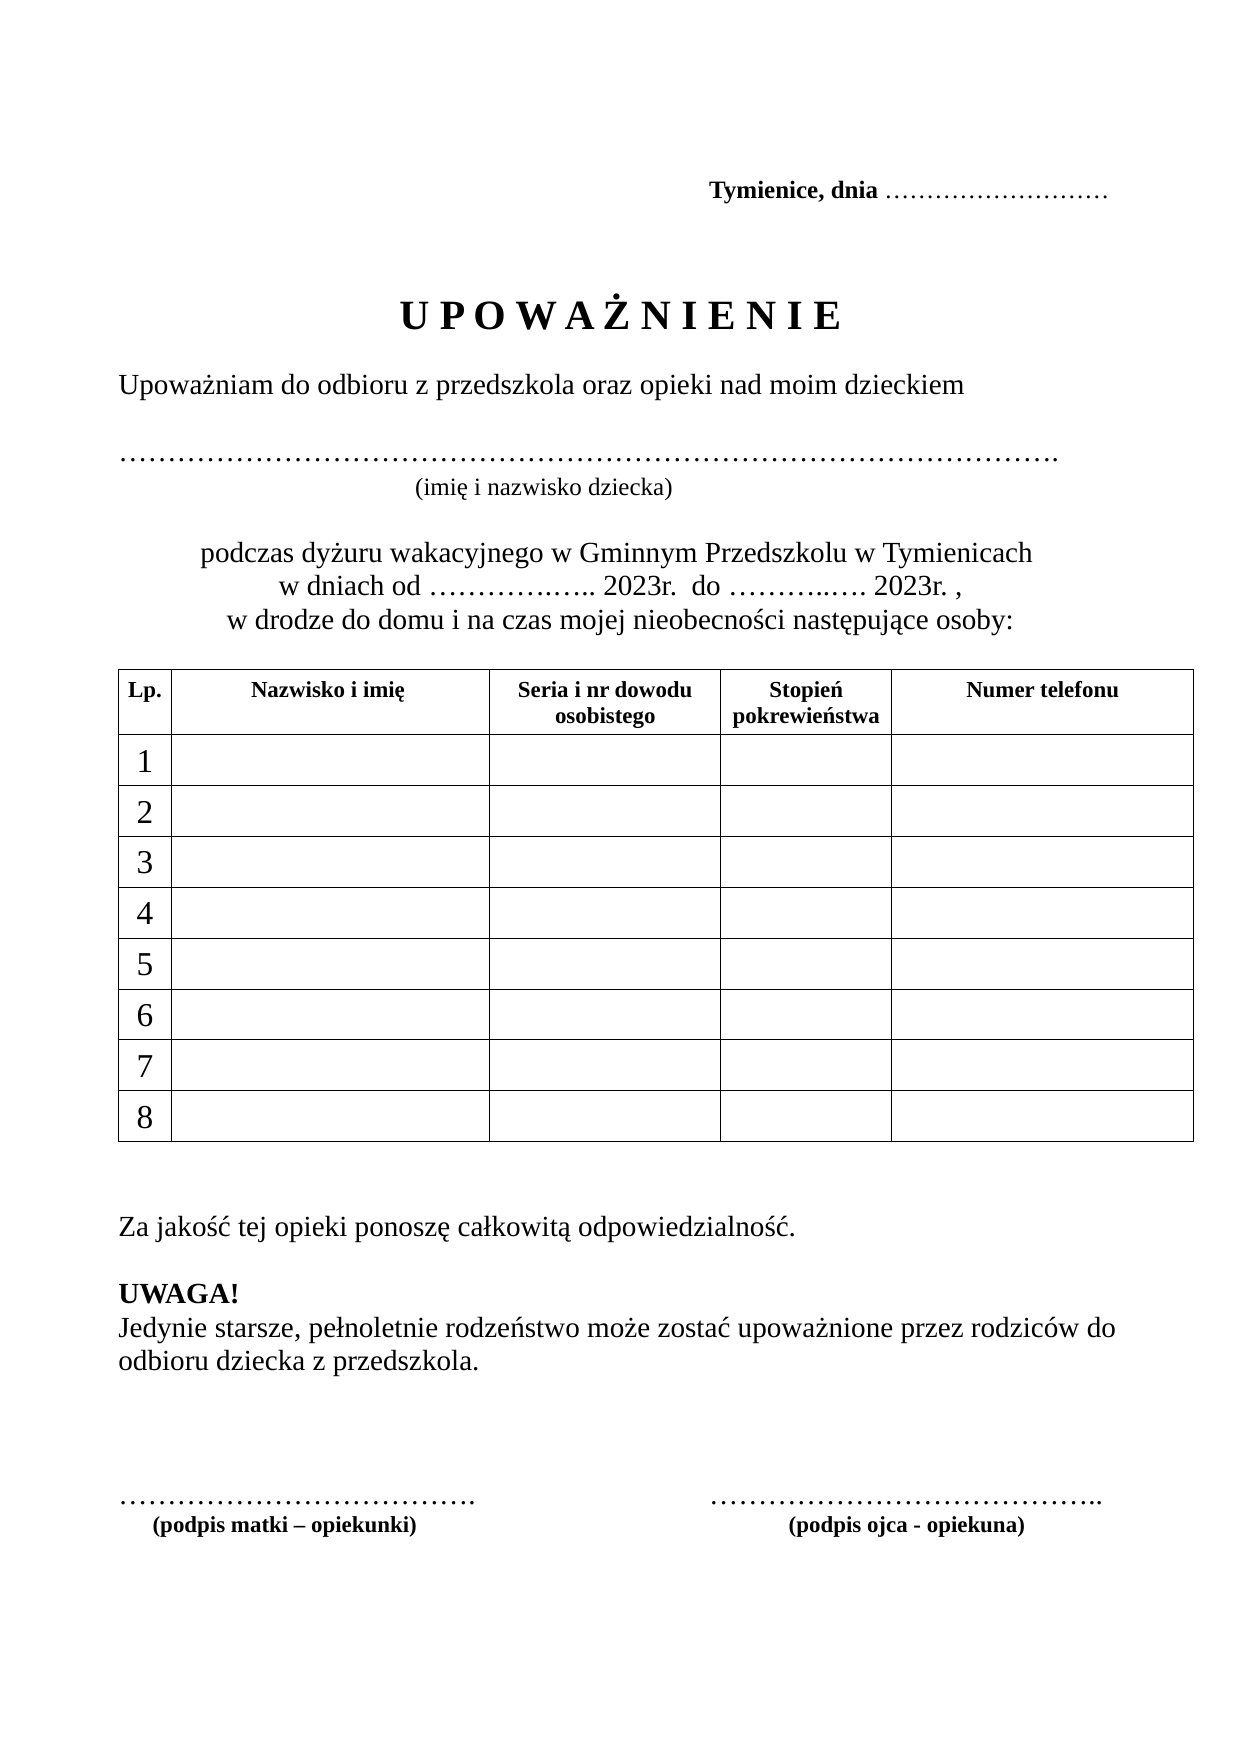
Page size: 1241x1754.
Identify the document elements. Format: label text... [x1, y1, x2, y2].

table_cell [892, 786, 1193, 836]
text Jedynie starsze, pełnoletnie rodzeństwo może zostać upoważnione przez rodziców do odbioru dziecka z przedszkola. [118, 1310, 1122, 1377]
table_cell [172, 786, 489, 836]
table_cell [892, 735, 1193, 785]
table_header Seria i nr dowodu osobistego [490, 670, 720, 734]
table_cell [490, 939, 720, 988]
table_cell [721, 735, 891, 785]
text ……………………………………………………………………………………. [118, 434, 1122, 468]
table_cell [721, 1091, 891, 1141]
table_cell [172, 1040, 489, 1090]
table_cell [892, 990, 1193, 1039]
table_cell [490, 990, 720, 1039]
table_cell [490, 837, 720, 887]
table_header Numer telefonu [892, 670, 1193, 734]
table_cell [172, 837, 489, 887]
table_cell [892, 1040, 1193, 1090]
table_cell [892, 939, 1193, 988]
text Upoważniam do odbioru z przedszkola oraz opieki nad moim dzieckiem [118, 367, 1122, 401]
table_cell [490, 735, 720, 785]
table_cell [721, 888, 891, 938]
table_cell 3 [119, 837, 171, 887]
table_cell [721, 786, 891, 836]
table_cell [721, 990, 891, 1039]
text Tymienice, dnia ……………………… [118, 176, 1122, 204]
table_header Stopień pokrewieństwa [721, 670, 891, 734]
table_cell [490, 1091, 720, 1141]
table_cell 1 [119, 735, 171, 785]
text (podpis matki – opiekunki) (podpis ojca - opiekuna) [118, 1511, 1122, 1537]
table_cell 2 [119, 786, 171, 836]
table_cell [172, 735, 489, 785]
table_cell [721, 1040, 891, 1090]
table_cell [721, 837, 891, 887]
table_cell 8 [119, 1091, 171, 1141]
table_cell [721, 939, 891, 988]
table_cell 7 [119, 1040, 171, 1090]
text Za jakość tej opieki ponoszę całkowitą odpowiedzialność. [118, 1209, 1122, 1243]
table_header Lp. [119, 670, 171, 734]
table_cell [172, 1091, 489, 1141]
table_cell [172, 888, 489, 938]
table_cell [892, 1091, 1193, 1141]
table_cell [892, 888, 1193, 938]
table_cell [892, 837, 1193, 887]
text ………………………………. ………………………………….. [118, 1477, 1122, 1511]
table_cell [490, 888, 720, 938]
table_cell [172, 990, 489, 1039]
table_cell 6 [119, 990, 171, 1039]
table_cell [490, 1040, 720, 1090]
table_cell 4 [119, 888, 171, 938]
table_cell [172, 939, 489, 988]
text UWAGA! [118, 1276, 1122, 1310]
table_cell [490, 786, 720, 836]
text podczas dyżuru wakacyjnego w Gminnym Przedszkolu w Tymienicach w dniach od ………….….. 2023r. do ………..…. 2023r. , w drodze do domu i na czas mojej nieobecności następujące osoby: [118, 535, 1122, 636]
text (imię i nazwisko dziecka) [118, 468, 1122, 501]
text U P O W A Ż N I E N I E [118, 291, 1122, 338]
table_header Nazwisko i imię [172, 670, 489, 734]
table_cell 5 [119, 939, 171, 988]
